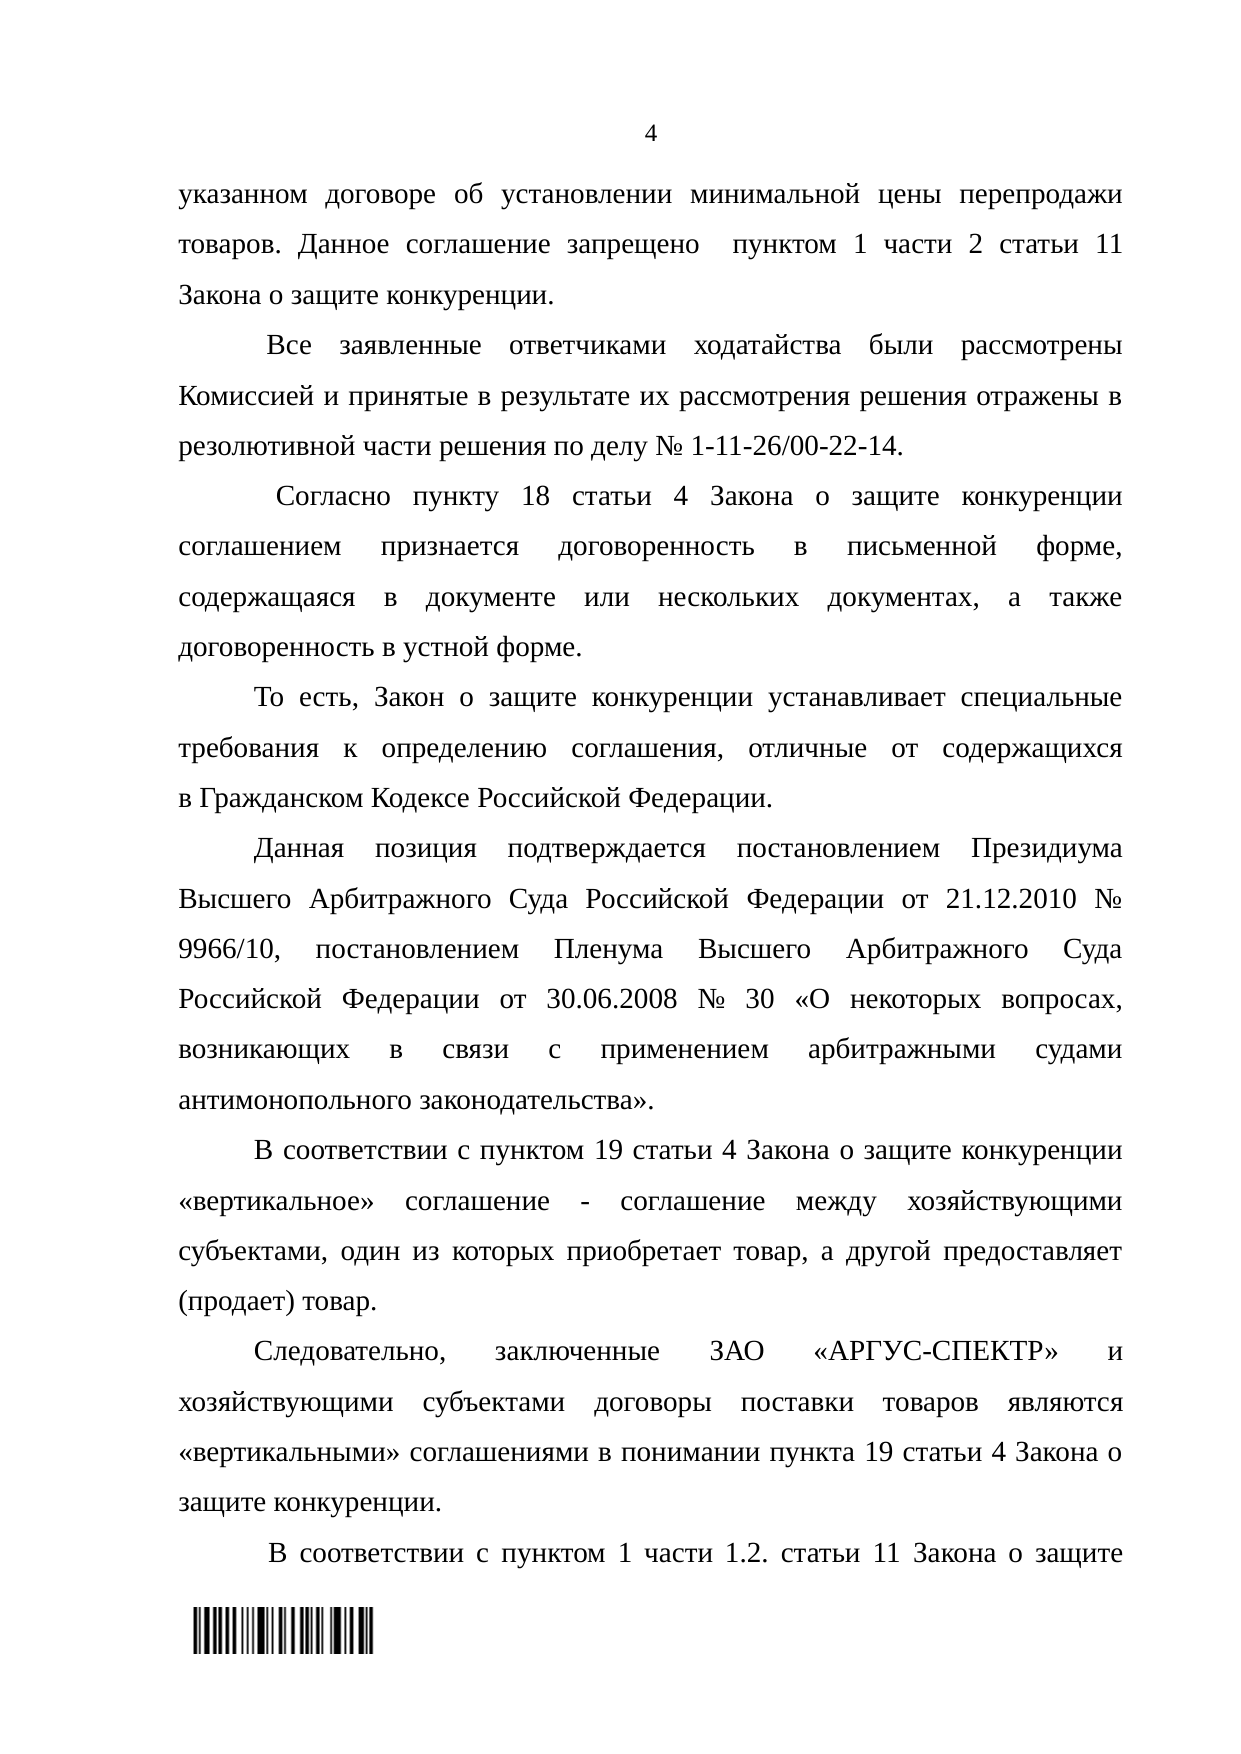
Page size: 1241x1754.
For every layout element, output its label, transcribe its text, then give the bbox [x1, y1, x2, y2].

text То есть, Закон о защите конкуренции устанавливает специальные требования к определению соглашения, отличные от содержащихся в Гражданском Кодексе Российской Федерации. [178, 679, 1123, 814]
text Следовательно, заключенные ЗАО «АРГУС-СПЕКТР» и хозяйствующими субъектами договоры поставки товаров являются «вертикальными» соглашениями в понимании пункта 19 статьи 4 Закона о защите конкуренции. [178, 1333, 1123, 1518]
text Данная позиция подтверждается постановлением Президиума Высшего Арбитражного Суда Российской Федерации от 21.12.2010 № 9966/10, постановлением Пленума Высшего Арбитражного Суда Российской Федерации от 30.06.2008 № 30 «О некоторых вопросах, возникающих в связи с применением арбитражными судами антимонопольного законодательства». [178, 830, 1123, 1116]
text В соответствии с пунктом 19 статьи 4 Закона о защите конкуренции «вертикальное» соглашение - соглашение между хозяйствующими субъектами, один из которых приобретает товар, а другой предоставляет (продает) товар. [178, 1132, 1123, 1317]
text В соответствии с пунктом 1 части 1.2. статьи 11 Закона о защите [178, 1535, 1123, 1568]
text указанном договоре об установлении минимальной цены перепродажи товаров. Данное соглашение запрещено пунктом 1 части 2 статьи 11 Закона о защите конкуренции. [178, 176, 1123, 311]
picture [178, 1607, 391, 1654]
text Все заявленные ответчиками ходатайства были рассмотрены Комиссией и принятые в результате их рассмотрения решения отражены в резолютивной части решения по делу № 1-11-26/00-22-14. [178, 327, 1123, 461]
text Согласно пункту 18 статьи 4 Закона о защите конкуренции соглашением признается договоренность в письменной форме, содержащаяся в документе или нескольких документах, а также договоренность в устной форме. [178, 478, 1123, 663]
